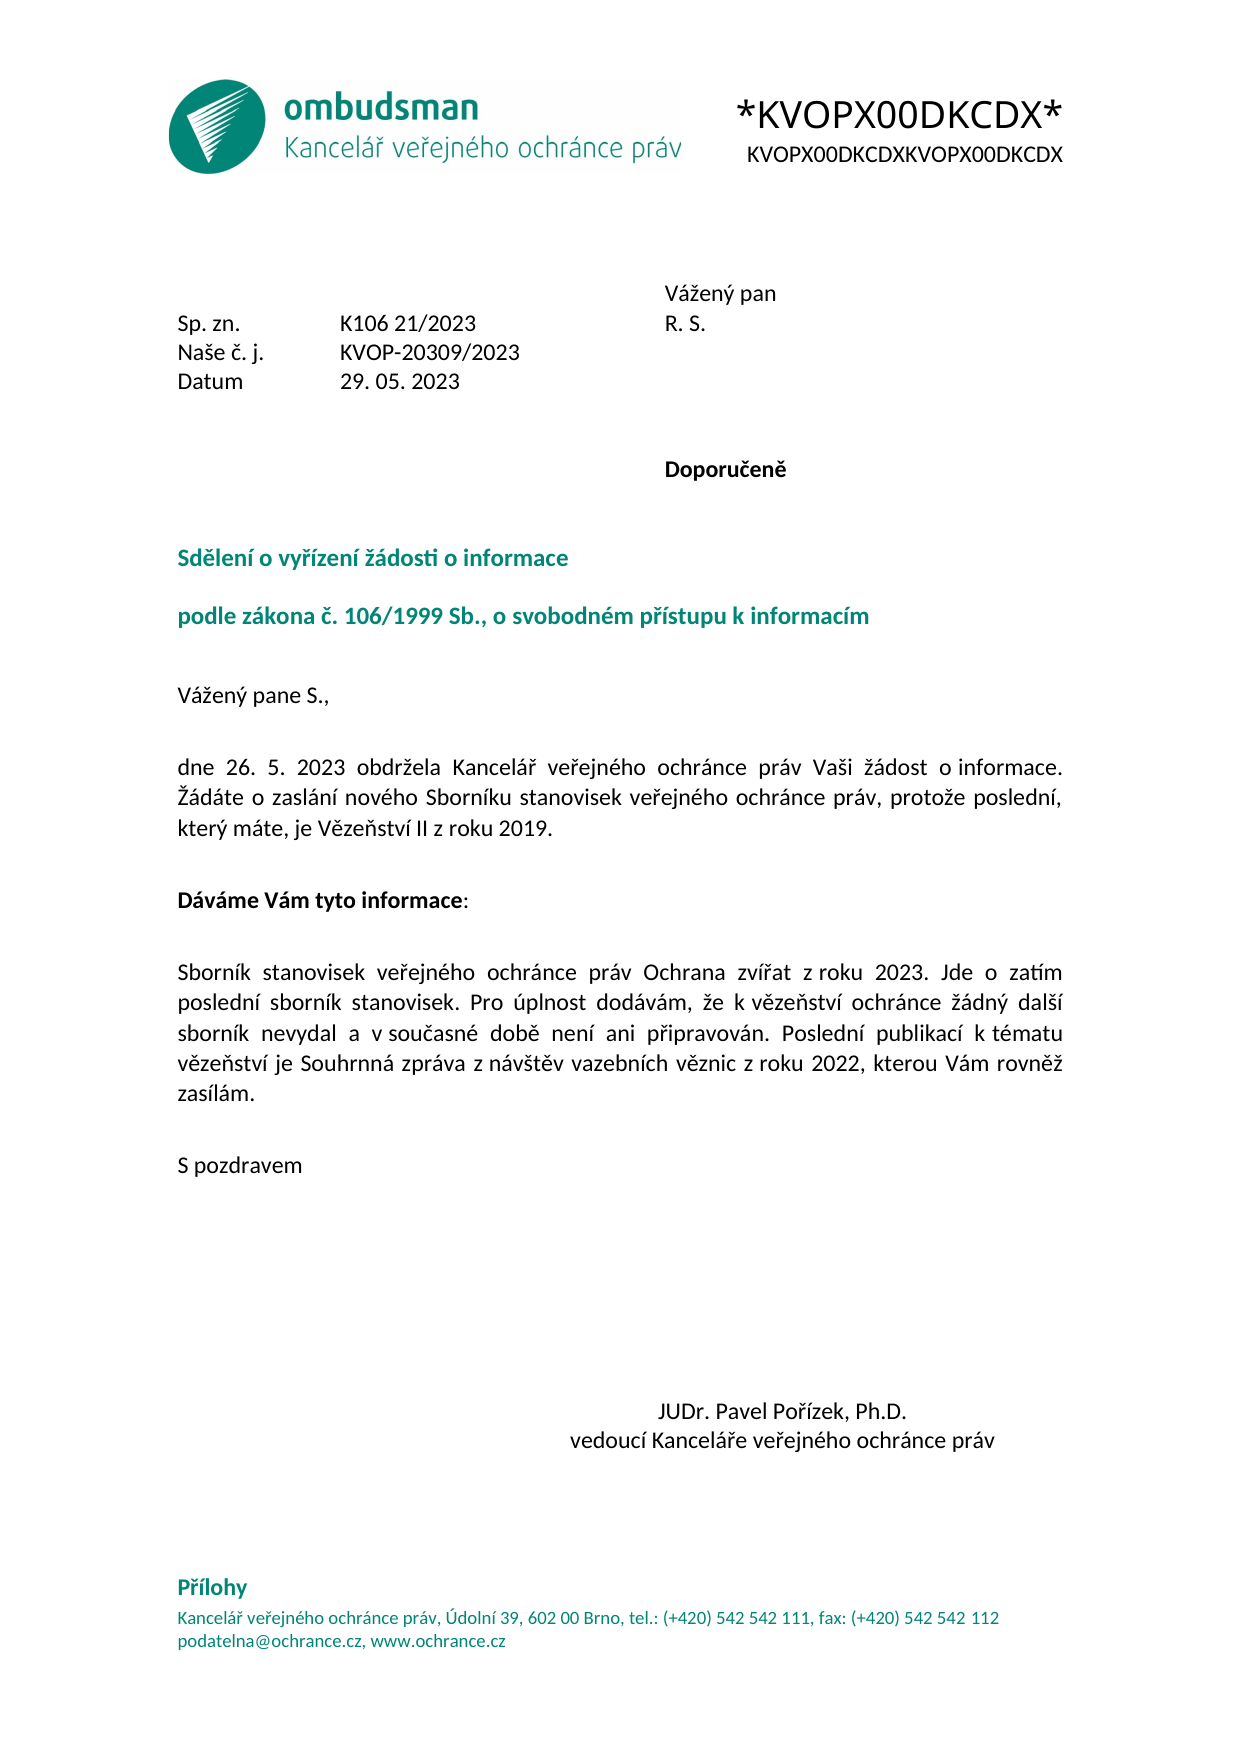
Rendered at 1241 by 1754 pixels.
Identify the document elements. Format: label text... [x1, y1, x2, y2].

text Vážený pane S., [177, 680, 1063, 709]
table_header Sp. zn. Naše č. j. Datum [177, 220, 340, 542]
text Přílohy [177, 1572, 1063, 1601]
subtitle Sdělení o vyřízení žádosti o informace [177, 542, 1063, 572]
text dne 26. 5. 2023 obdržela Kancelář veřejného ochránce práv Vaši žádost o informace. Žádáte o zaslání nového Sborníku stanovisek veřejného ochránce práv, protože poslední, který máte, je Vězeňství II z roku 2019. [177, 752, 1063, 842]
table_header K106 21/2023 KVOP-20309/2023 29. 05. 2023 [340, 220, 664, 542]
text JUDr. Pavel Pořízek, Ph.D. [502, 1396, 1063, 1425]
text S pozdravem [177, 1151, 1063, 1180]
subtitle podle zákona č. 106/1999 Sb., o svobodném přístupu k informacím [177, 600, 1063, 631]
text Sborník stanovisek veřejného ochránce práv Ochrana zvířat z roku 2023. Jde o zatím poslední sborník stanovisek. Pro úplnost dodávám, že k vězeňství ochránce žádný další sborník nevydal a v současné době není ani připravován. Poslední publikací k tématu vězeňství je Souhrnná zpráva z návštěv vazebních věznic z roku 2022, kterou Vám rovněž zasílám. [177, 957, 1063, 1108]
table_header Vážený pan R. S. Doporučeně [665, 220, 1085, 542]
text Dáváme Vám tyto informace: [177, 885, 1063, 914]
text vedoucí Kanceláře veřejného ochránce práv [502, 1425, 1063, 1454]
